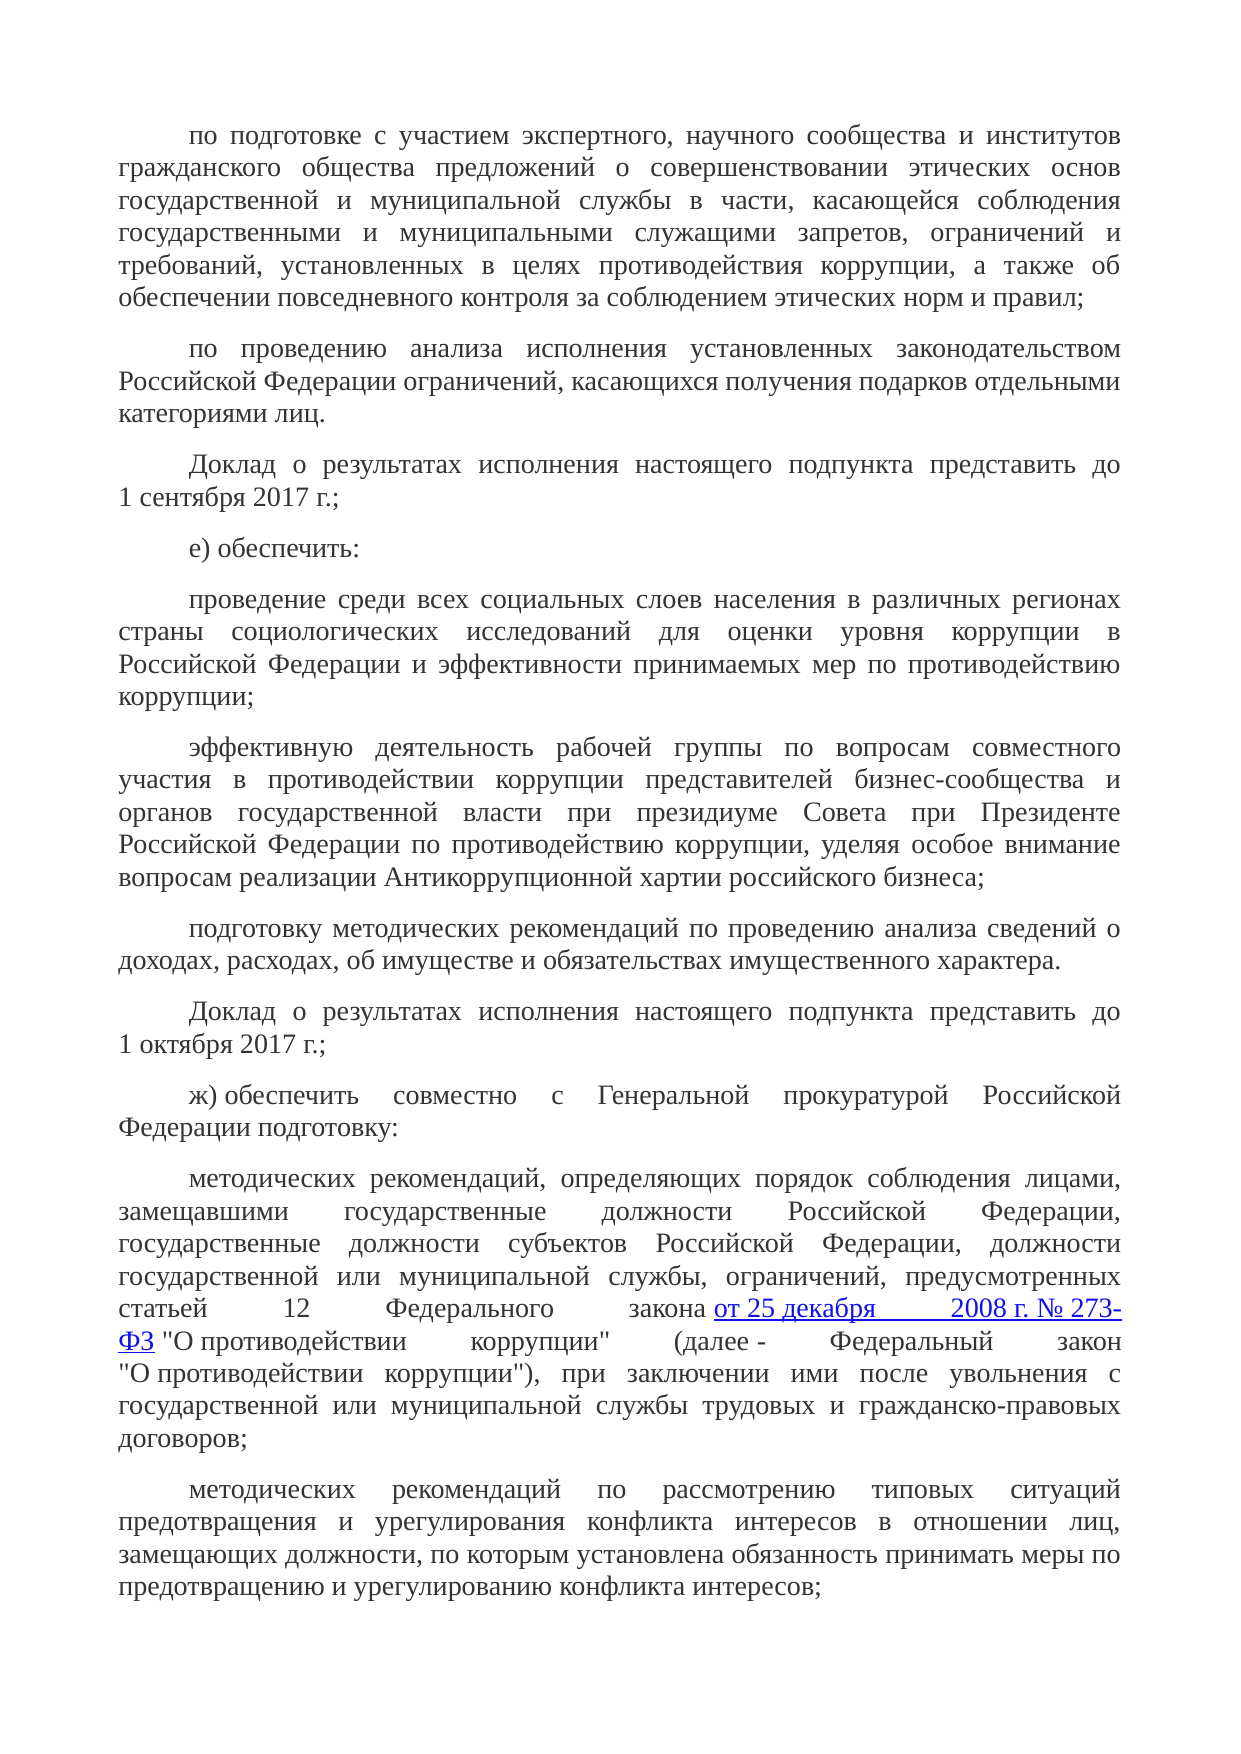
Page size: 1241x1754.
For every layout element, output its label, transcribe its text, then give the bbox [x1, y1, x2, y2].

text методических рекомендаций, определяющих порядок соблюдения лицами, замещавшими государственные должности Российской Федерации, государственные должности субъектов Российской Федерации, должности государственной или муниципальной службы, ограничений, предусмотренных статьей 12 Федерального закона от 25 декабря 2008 г. № 273-ФЗ "О противодействии коррупции" (далее - Федеральный закон "О противодействии коррупции"), при заключении ими после увольнения с государственной или муниципальной службы трудовых и гражданско-правовых договоров; [118, 1162, 1122, 1453]
text е) обеспечить: [118, 531, 1122, 563]
text Доклад о результатах исполнения настоящего подпункта представить до 1 октября 2017 г.; [118, 994, 1122, 1059]
text по проведению анализа исполнения установленных законодательством Российской Федерации ограничений, касающихся получения подарков отдельными категориями лиц. [118, 331, 1122, 428]
text ж) обеспечить совместно с Генеральной прокуратурой Российской Федерации подготовку: [118, 1078, 1122, 1143]
text проведение среди всех социальных слоев населения в различных регионах страны социологических исследований для оценки уровня коррупции в Российской Федерации и эффективности принимаемых мер по противодействию коррупции; [118, 582, 1122, 711]
text методических рекомендаций по рассмотрению типовых ситуаций предотвращения и урегулирования конфликта интересов в отношении лиц, замещающих должности, по которым установлена обязанность принимать меры по предотвращению и урегулированию конфликта интересов; [118, 1472, 1122, 1601]
text Доклад о результатах исполнения настоящего подпункта представить до 1 сентября 2017 г.; [118, 447, 1122, 512]
text подготовку методических рекомендаций по проведению анализа сведений о доходах, расходах, об имуществе и обязательствах имущественного характера. [118, 911, 1122, 976]
text по подготовке с участием экспертного, научного сообщества и институтов гражданского общества предложений о совершенствовании этических основ государственной и муниципальной службы в части, касающейся соблюдения государственными и муниципальными служащими запретов, ограничений и требований, установленных в целях противодействия коррупции, а также об обеспечении повседневного контроля за соблюдением этических норм и правил; [118, 118, 1122, 312]
text эффективную деятельность рабочей группы по вопросам совместного участия в противодействии коррупции представителей бизнес-сообщества и органов государственной власти при президиуме Совета при Президенте Российской Федерации по противодействию коррупции, уделяя особое внимание вопросам реализации Антикоррупционной хартии российского бизнеса; [118, 730, 1122, 892]
